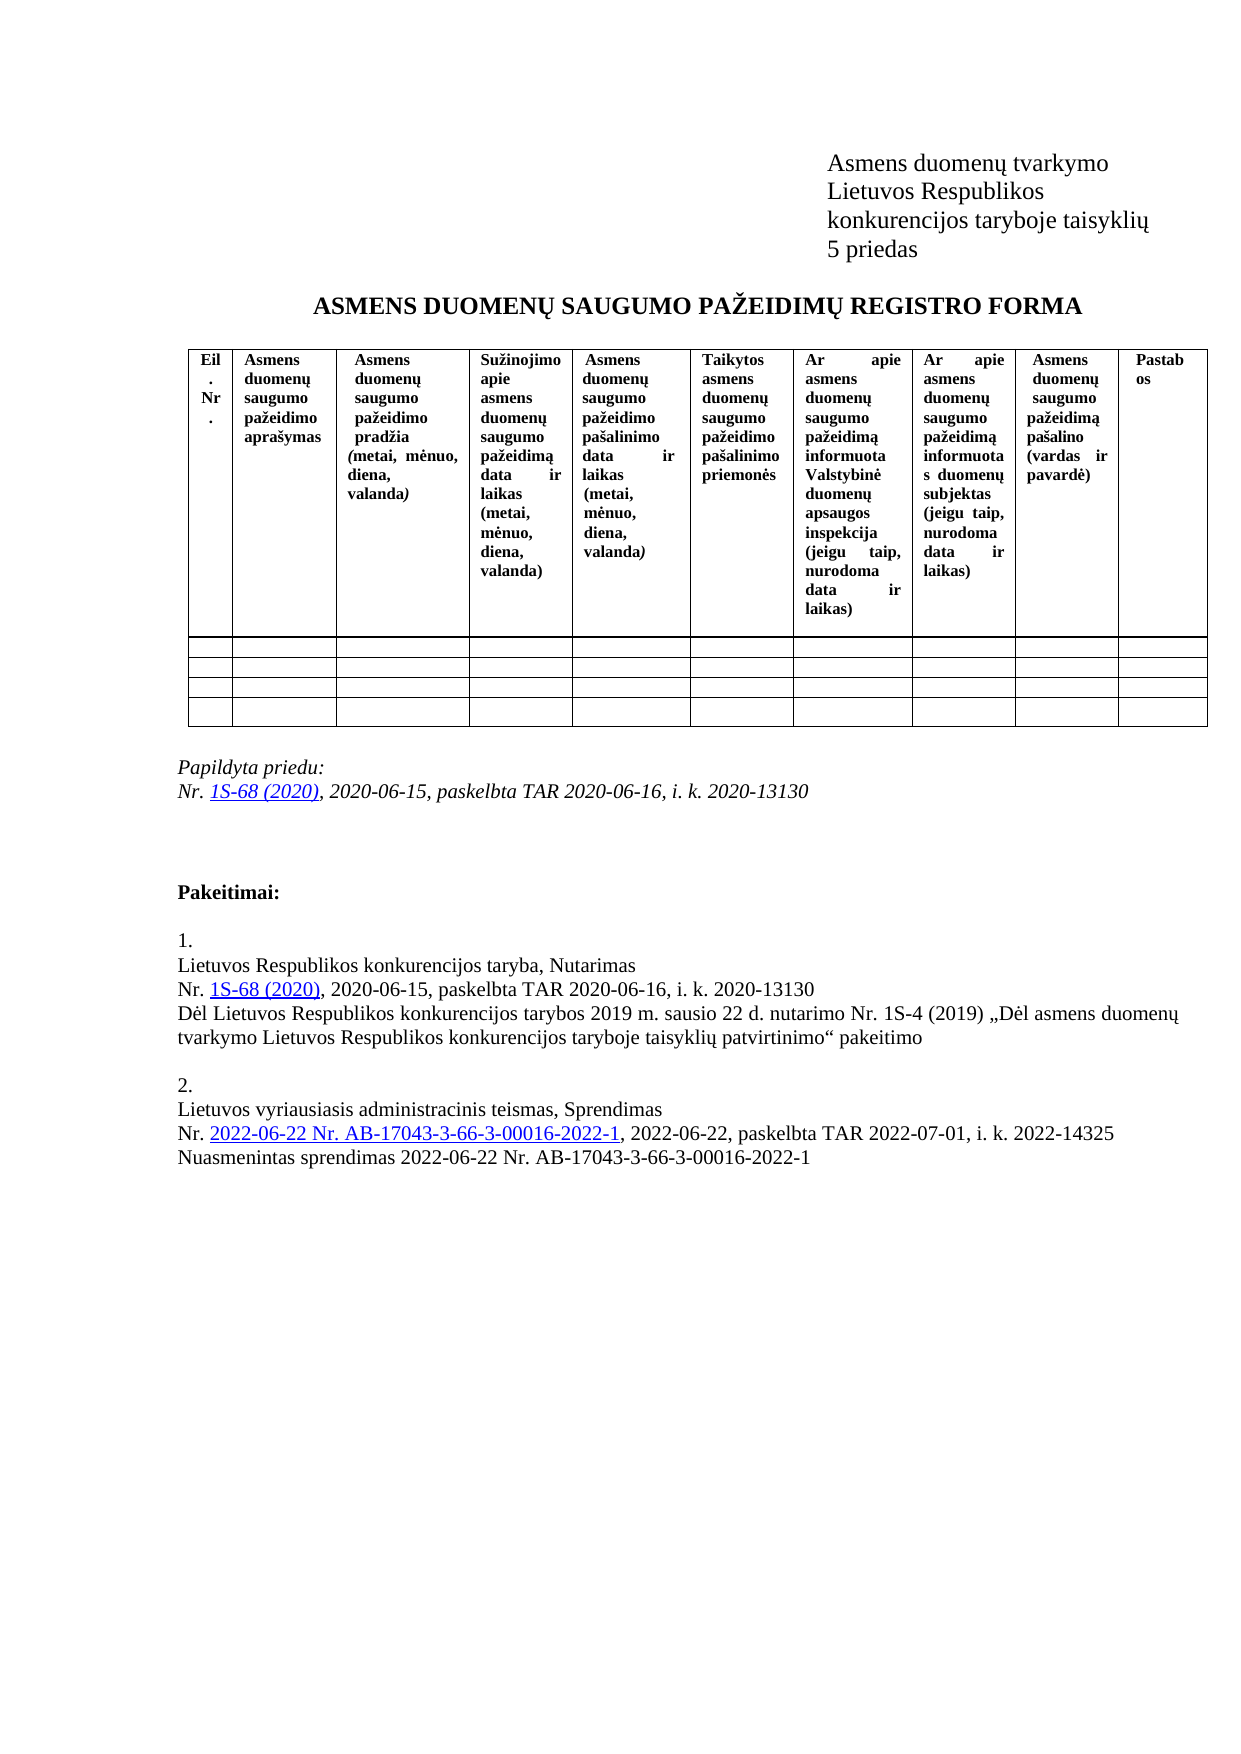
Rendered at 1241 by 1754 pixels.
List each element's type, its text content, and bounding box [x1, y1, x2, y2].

text 2. [177, 1073, 1181, 1097]
text konkurencijos taryboje taisyklių [827, 205, 1181, 234]
table_cell [691, 678, 793, 697]
table_cell [913, 658, 1015, 677]
table_cell [913, 678, 1015, 697]
table_cell [1119, 698, 1207, 726]
table_cell [573, 678, 690, 697]
table_cell [913, 638, 1015, 657]
table_cell [573, 698, 690, 726]
text Lietuvos vyriausiasis administracinis teismas, Sprendimas [177, 1097, 1181, 1121]
table_cell [794, 698, 912, 726]
table_header Sužinojimo apie asmens duomenų saugumo pažeidimą data ir laikas (metai, mėnuo, diena, valanda) [470, 350, 572, 636]
table_cell [470, 638, 572, 657]
table_cell [794, 678, 912, 697]
table_cell [233, 638, 336, 657]
table_cell [1119, 638, 1207, 657]
table_cell [233, 678, 336, 697]
table_header Ar apie asmens duomenų saugumo pažeidimą informuotas duomenų subjektas (jeigu taip, nurodoma data ir laikas) [913, 350, 1015, 636]
table_cell [337, 678, 469, 697]
text Nuasmenintas sprendimas 2022-06-22 Nr. AB-17043-3-66-3-00016-2022-1 [177, 1145, 1181, 1169]
text Asmens duomenų tvarkymo [827, 148, 1181, 176]
table_cell [189, 698, 232, 726]
text 1. [177, 928, 1181, 952]
text Nr. 1S-68 (2020), 2020-06-15, paskelbta TAR 2020-06-16, i. k. 2020-13130 [177, 977, 1181, 1001]
table_cell [1119, 678, 1207, 697]
table_cell [189, 658, 232, 677]
table_cell [470, 698, 572, 726]
table_header Ar apie asmens duomenų saugumo pažeidimą informuota Valstybinė duomenų apsaugos inspekcija (jeigu taip, nurodoma data ir laikas) [794, 350, 912, 636]
table_cell [1016, 698, 1118, 726]
table_cell [1016, 638, 1118, 657]
table_cell [794, 638, 912, 657]
text Papildyta priedu: [177, 755, 1181, 779]
table_cell [189, 678, 232, 697]
table_cell [691, 638, 793, 657]
table_cell [337, 638, 469, 657]
table_cell [233, 698, 336, 726]
table_cell [233, 658, 336, 677]
table_cell [794, 658, 912, 677]
table_cell [189, 638, 232, 657]
table_header Asmens duomenų saugumo pažeidimo pradžia (metai, mėnuo, diena, valanda) [337, 350, 469, 636]
text 5 priedas [252, 234, 1181, 263]
text Pakeitimai: [177, 880, 1181, 904]
table_header Asmens duomenų saugumo pažeidimo pašalinimo data ir laikas (metai, mėnuo, diena, valanda) [573, 350, 690, 636]
table_cell [573, 658, 690, 677]
table_cell [1016, 678, 1118, 697]
text Dėl Lietuvos Respublikos konkurencijos tarybos 2019 m. sausio 22 d. nutarimo Nr. 1S-4 (2019) „Dėl asmens duomenų tvarkymo Lietuvos Respublikos konkurencijos taryboje taisyklių patvirtinimo“ pakeitimo [177, 1001, 1181, 1049]
table_header Taikytos asmens duomenų saugumo pažeidimo pašalinimo priemonės [691, 350, 793, 636]
table_cell [337, 658, 469, 677]
table_cell [337, 698, 469, 726]
table_cell [1016, 658, 1118, 677]
table_cell [1119, 658, 1207, 677]
text Nr. 1S-68 (2020), 2020-06-15, paskelbta TAR 2020-06-16, i. k. 2020-13130 [177, 779, 1181, 803]
table_cell [573, 638, 690, 657]
table_cell [913, 698, 1015, 726]
table_cell [470, 678, 572, 697]
table_cell [691, 658, 793, 677]
table_header Eil. Nr. [189, 350, 232, 636]
table_cell [691, 698, 793, 726]
table_header Pastabos [1119, 350, 1207, 636]
text Lietuvos Respublikos [827, 176, 1181, 205]
text Nr. 2022-06-22 Nr. AB-17043-3-66-3-00016-2022-1, 2022-06-22, paskelbta TAR 2022-07-01, i. k. 2022-14325 [177, 1121, 1181, 1145]
table_header Asmens duomenų saugumo pažeidimo aprašymas [233, 350, 336, 636]
text Lietuvos Respublikos konkurencijos taryba, Nutarimas [177, 952, 1181, 977]
text ASMENS DUOMENŲ SAUGUMO PAŽEIDIMŲ REGISTRO FORMA [215, 291, 1181, 320]
table_cell [470, 658, 572, 677]
table_header Asmens duomenų saugumo pažeidimą pašalino (vardas ir pavardė) [1016, 350, 1118, 636]
